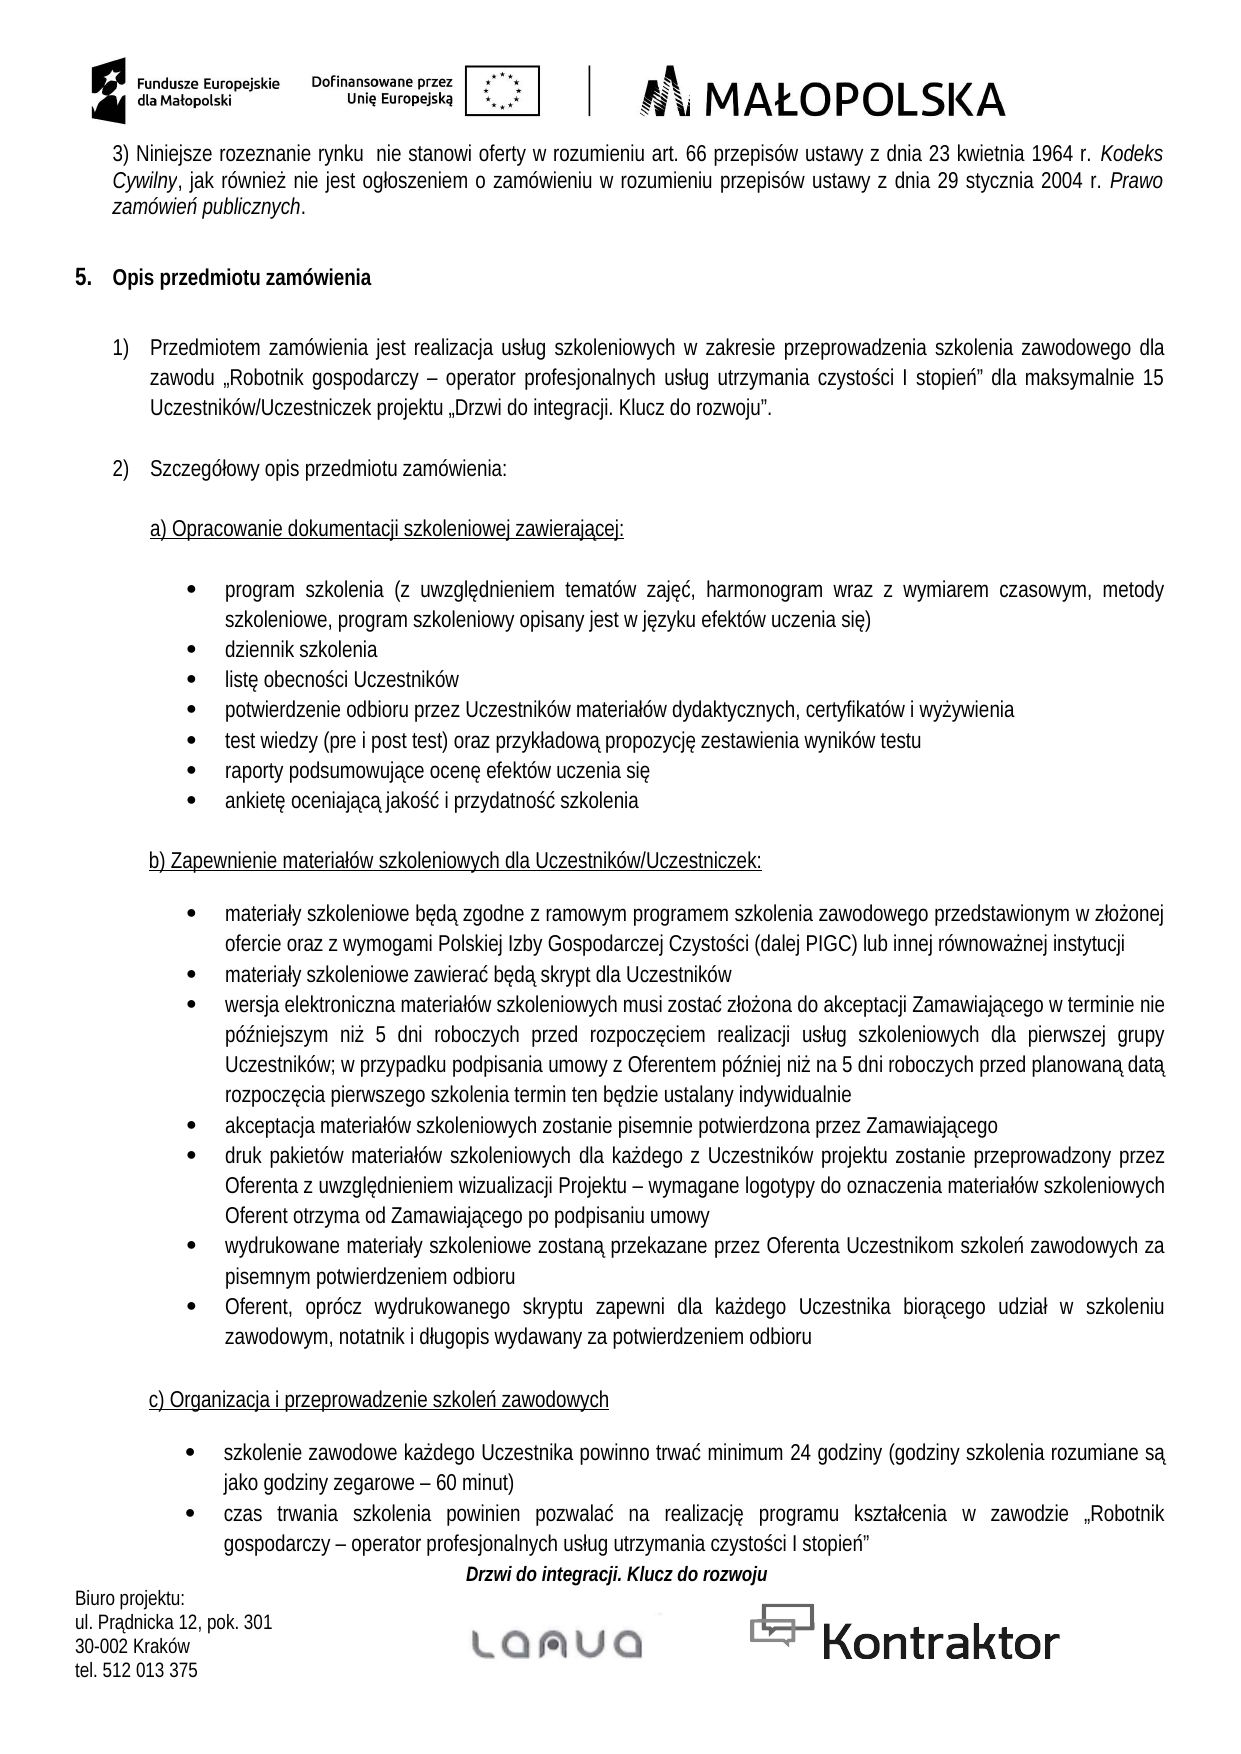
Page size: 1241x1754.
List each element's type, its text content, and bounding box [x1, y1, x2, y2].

list program szkolenia (z uwzględnieniem tematów zajęć, harmonogram wraz z wymiarem czasowym, metody szkoleniowe, program szkoleniowy opisany jest w języku efektów uczenia się) [187, 576, 1165, 632]
list czas trwania szkolenia powinien pozwalać na realizację programu kształcenia w zawodzie „Robotnik gospodarczy – operator profesjonalnych usług utrzymania czystości I stopień” [186, 1499, 1165, 1556]
list Opis przedmiotu zamówienia [75, 262, 1165, 291]
list wydrukowane materiały szkoleniowe zostaną przekazane przez Oferenta Uczestnikom szkoleń zawodowych za pisemnym potwierdzeniem odbioru [187, 1232, 1165, 1289]
list materiały szkoleniowe zawierać będą skrypt dla Uczestników [187, 961, 1165, 987]
list akceptacja materiałów szkoleniowych zostanie pisemnie potwierdzona przez Zamawiającego [187, 1112, 1165, 1138]
list raporty podsumowujące ocenę efektów uczenia się [187, 757, 1165, 783]
list szkolenie zawodowe każdego Uczestnika powinno trwać minimum 24 godziny (godziny szkolenia rozumiane są jako godziny zegarowe – 60 minut) [186, 1439, 1165, 1496]
list wersja elektroniczna materiałów szkoleniowych musi zostać złożona do akceptacji Zamawiającego w terminie nie późniejszym niż 5 dni roboczych przed rozpoczęciem realizacji usług szkoleniowych dla pierwszej grupy Uczestników; w przypadku podpisania umowy z Oferentem później niż na 5 dni roboczych przed planowaną datą rozpoczęcia pierwszego szkolenia termin ten będzie ustalany indywidualnie [187, 991, 1165, 1108]
list materiały szkoleniowe będą zgodne z ramowym programem szkolenia zawodowego przedstawionym w złożonej ofercie oraz z wymogami Polskiej Izby Gospodarczej Czystości (dalej PIGC) lub innej równoważnej instytucji [187, 900, 1165, 957]
list a) Opracowanie dokumentacji szkoleniowej zawierającej: [150, 515, 1165, 542]
text b) Zapewnienie materiałów szkoleniowych dla Uczestników/Uczestniczek: [149, 847, 1165, 874]
list Przedmiotem zamówienia jest realizacja usług szkoleniowych w zakresie przeprowadzenia szkolenia zawodowego dla zawodu „Robotnik gospodarczy – operator profesjonalnych usług utrzymania czystości I stopień” dla maksymalnie 15 Uczestników/Uczestniczek projektu „Drzwi do integracji. Klucz do rozwoju”. [112, 334, 1165, 421]
list druk pakietów materiałów szkoleniowych dla każdego z Uczestników projektu zostanie przeprowadzony przez Oferenta z uwzględnieniem wizualizacji Projektu – wymagane logotypy do oznaczenia materiałów szkoleniowych Oferent otrzyma od Zamawiającego po podpisaniu umowy [187, 1142, 1165, 1229]
list potwierdzenie odbioru przez Uczestników materiałów dydaktycznych, certyfikatów i wyżywienia [187, 696, 1165, 723]
list Oferent, oprócz wydrukowanego skryptu zapewni dla każdego Uczestnika biorącego udział w szkoleniu zawodowym, notatnik i długopis wydawany za potwierdzeniem odbioru [187, 1293, 1165, 1349]
list dziennik szkolenia [187, 636, 1165, 662]
list listę obecności Uczestników [187, 666, 1165, 693]
list ankietę oceniającą jakość i przydatność szkolenia [187, 787, 1165, 813]
list Szczegółowy opis przedmiotu zamówienia: [112, 455, 1165, 481]
list test wiedzy (pre i post test) oraz przykładową propozycję zestawienia wyników testu [187, 727, 1165, 753]
text 3) Niniejsze rozeznanie rynku nie stanowi oferty w rozumieniu art. 66 przepisów ustawy z dnia 23 kwietnia 1964 r. Kodeks Cywilny, jak również nie jest ogłoszeniem o zamówieniu w rozumieniu przepisów ustawy z dnia 29 stycznia 2004 r. Prawo zamówień publicznych. [112, 140, 1165, 219]
text c) Organizacja i przeprowadzenie szkoleń zawodowych [75, 1386, 1165, 1413]
